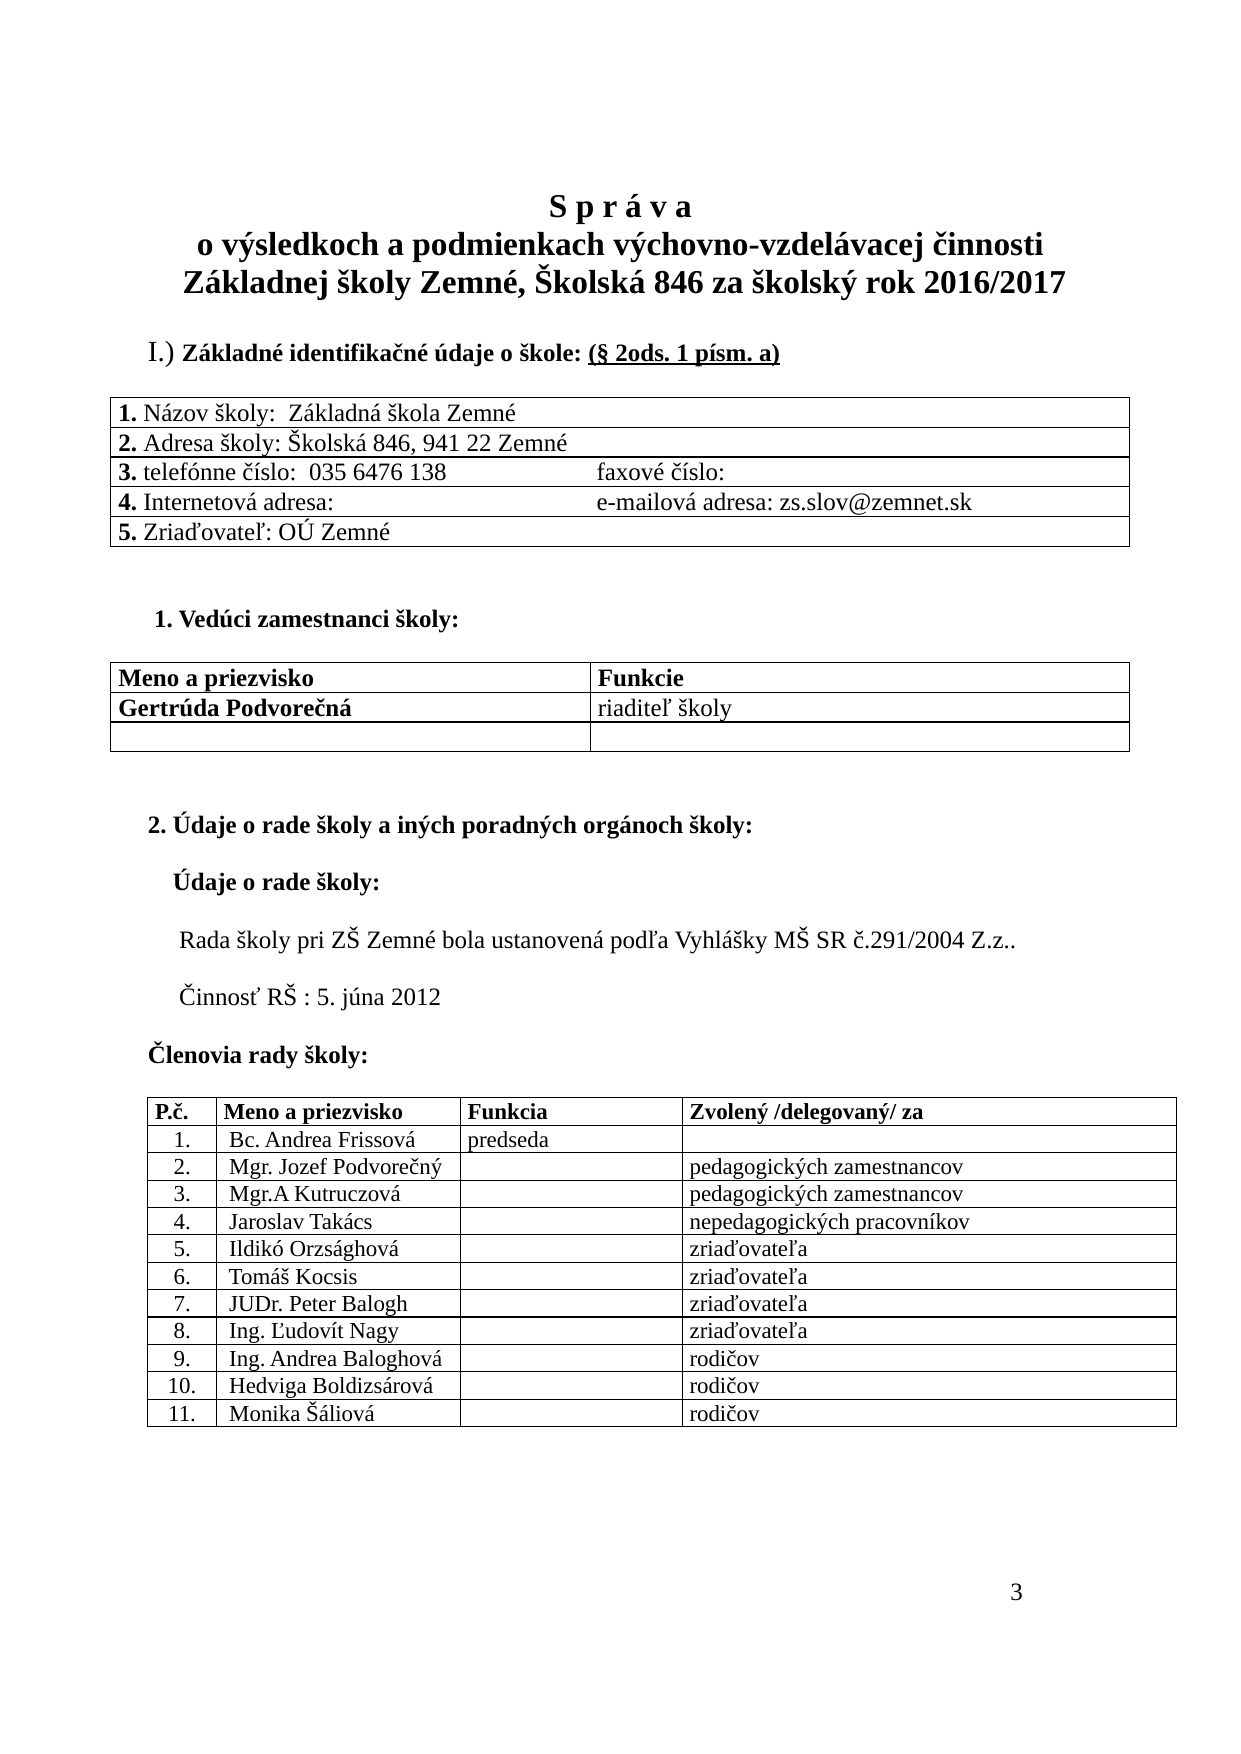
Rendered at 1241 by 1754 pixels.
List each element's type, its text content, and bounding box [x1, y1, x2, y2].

table_cell [461, 1400, 682, 1426]
table_cell [461, 1153, 682, 1179]
table_cell 5. Zriaďovateľ: OÚ Zemné [111, 517, 1129, 546]
table_cell JUDr. Peter Balogh [217, 1290, 460, 1316]
table_cell zriaďovateľa [683, 1318, 1176, 1344]
table_cell pedagogických zamestnancov [683, 1153, 1176, 1179]
table_cell zriaďovateľa [683, 1290, 1176, 1316]
table_cell [461, 1372, 682, 1399]
table_header P.č. [148, 1098, 216, 1125]
text Činnosť RŠ : 5. júna 2012 [148, 982, 1092, 1011]
table_cell pedagogických zamestnancov [683, 1181, 1176, 1207]
table_cell Jaroslav Takács [217, 1208, 460, 1234]
table_cell [591, 723, 1129, 751]
table_cell riaditeľ školy [591, 693, 1129, 721]
table_cell 5. [148, 1235, 216, 1262]
table_cell 3. [148, 1181, 216, 1207]
table_cell Mgr. Jozef Podvorečný [217, 1153, 460, 1179]
table_cell zriaďovateľa [683, 1235, 1176, 1262]
text Rada školy pri ZŠ Zemné bola ustanovená podľa Vyhlášky MŠ SR č.291/2004 Z.z.. [148, 925, 1092, 953]
table_cell Tomáš Kocsis [217, 1263, 460, 1289]
table_cell [461, 1235, 682, 1262]
table_cell Bc. Andrea Frissová [217, 1126, 460, 1152]
table_cell 8. [148, 1318, 216, 1344]
text 2. Údaje o rade školy a iných poradných orgánoch školy: [148, 810, 1092, 838]
table_header Zvolený /delegovaný/ za [683, 1098, 1176, 1125]
table_cell [461, 1263, 682, 1289]
text o výsledkoch a podmienkach výchovno-vzdelávacej činnosti [148, 224, 1092, 263]
table_cell [461, 1345, 682, 1371]
table_header Meno a priezvisko [111, 663, 590, 692]
table_cell 2. [148, 1153, 216, 1179]
text Údaje o rade školy: [148, 867, 1092, 896]
table_cell [461, 1290, 682, 1316]
text Základnej školy Zemné, Školská 846 za školský rok 2016/2017 [148, 263, 1092, 301]
table_cell nepedagogických pracovníkov [683, 1208, 1176, 1234]
table_cell Monika Šáliová [217, 1400, 460, 1426]
table_cell [461, 1208, 682, 1234]
table_cell 1. [148, 1126, 216, 1152]
table_cell predseda [461, 1126, 682, 1152]
table_cell [111, 723, 590, 751]
table_cell rodičov [683, 1345, 1176, 1371]
text Členovia rady školy: [148, 1040, 1092, 1068]
table_cell Gertrúda Podvorečná [111, 693, 590, 721]
table_cell rodičov [683, 1372, 1176, 1399]
table_header Funkcie [591, 663, 1129, 692]
table_cell Ing. Andrea Baloghová [217, 1345, 460, 1371]
table_cell 11. [148, 1400, 216, 1426]
table_cell 2. Adresa školy: Školská 846, 941 22 Zemné [111, 428, 1129, 456]
table_cell rodičov [683, 1400, 1176, 1426]
table_cell [461, 1318, 682, 1344]
table_header Meno a priezvisko [217, 1098, 460, 1125]
table_cell 9. [148, 1345, 216, 1371]
text 1. Vedúci zamestnanci školy: [148, 604, 1092, 633]
text S p r á v a [148, 186, 1092, 224]
table_cell 4. Internetová adresa: e-mailová adresa: zs.slov@zemnet.sk [111, 487, 1129, 516]
table_cell 7. [148, 1290, 216, 1316]
table_cell 4. [148, 1208, 216, 1234]
table_cell 6. [148, 1263, 216, 1289]
table_cell 10. [148, 1372, 216, 1399]
table_cell Mgr.A Kutruczová [217, 1181, 460, 1207]
table_cell [461, 1181, 682, 1207]
table_cell [683, 1126, 1176, 1152]
table_cell zriaďovateľa [683, 1263, 1176, 1289]
table_cell Hedviga Boldizsárová [217, 1372, 460, 1399]
table_cell Ildikó Orzsághová [217, 1235, 460, 1262]
table_cell Ing. Ľudovít Nagy [217, 1318, 460, 1344]
table_cell 3. telefónne číslo: 035 6476 138 faxové číslo: [111, 458, 1129, 486]
text I.) Základné identifikačné údaje o škole: (§ 2ods. 1 písm. a) [148, 334, 1092, 368]
table_header Funkcia [461, 1098, 682, 1125]
table_header 1. Názov školy: Základná škola Zemné [111, 398, 1129, 427]
